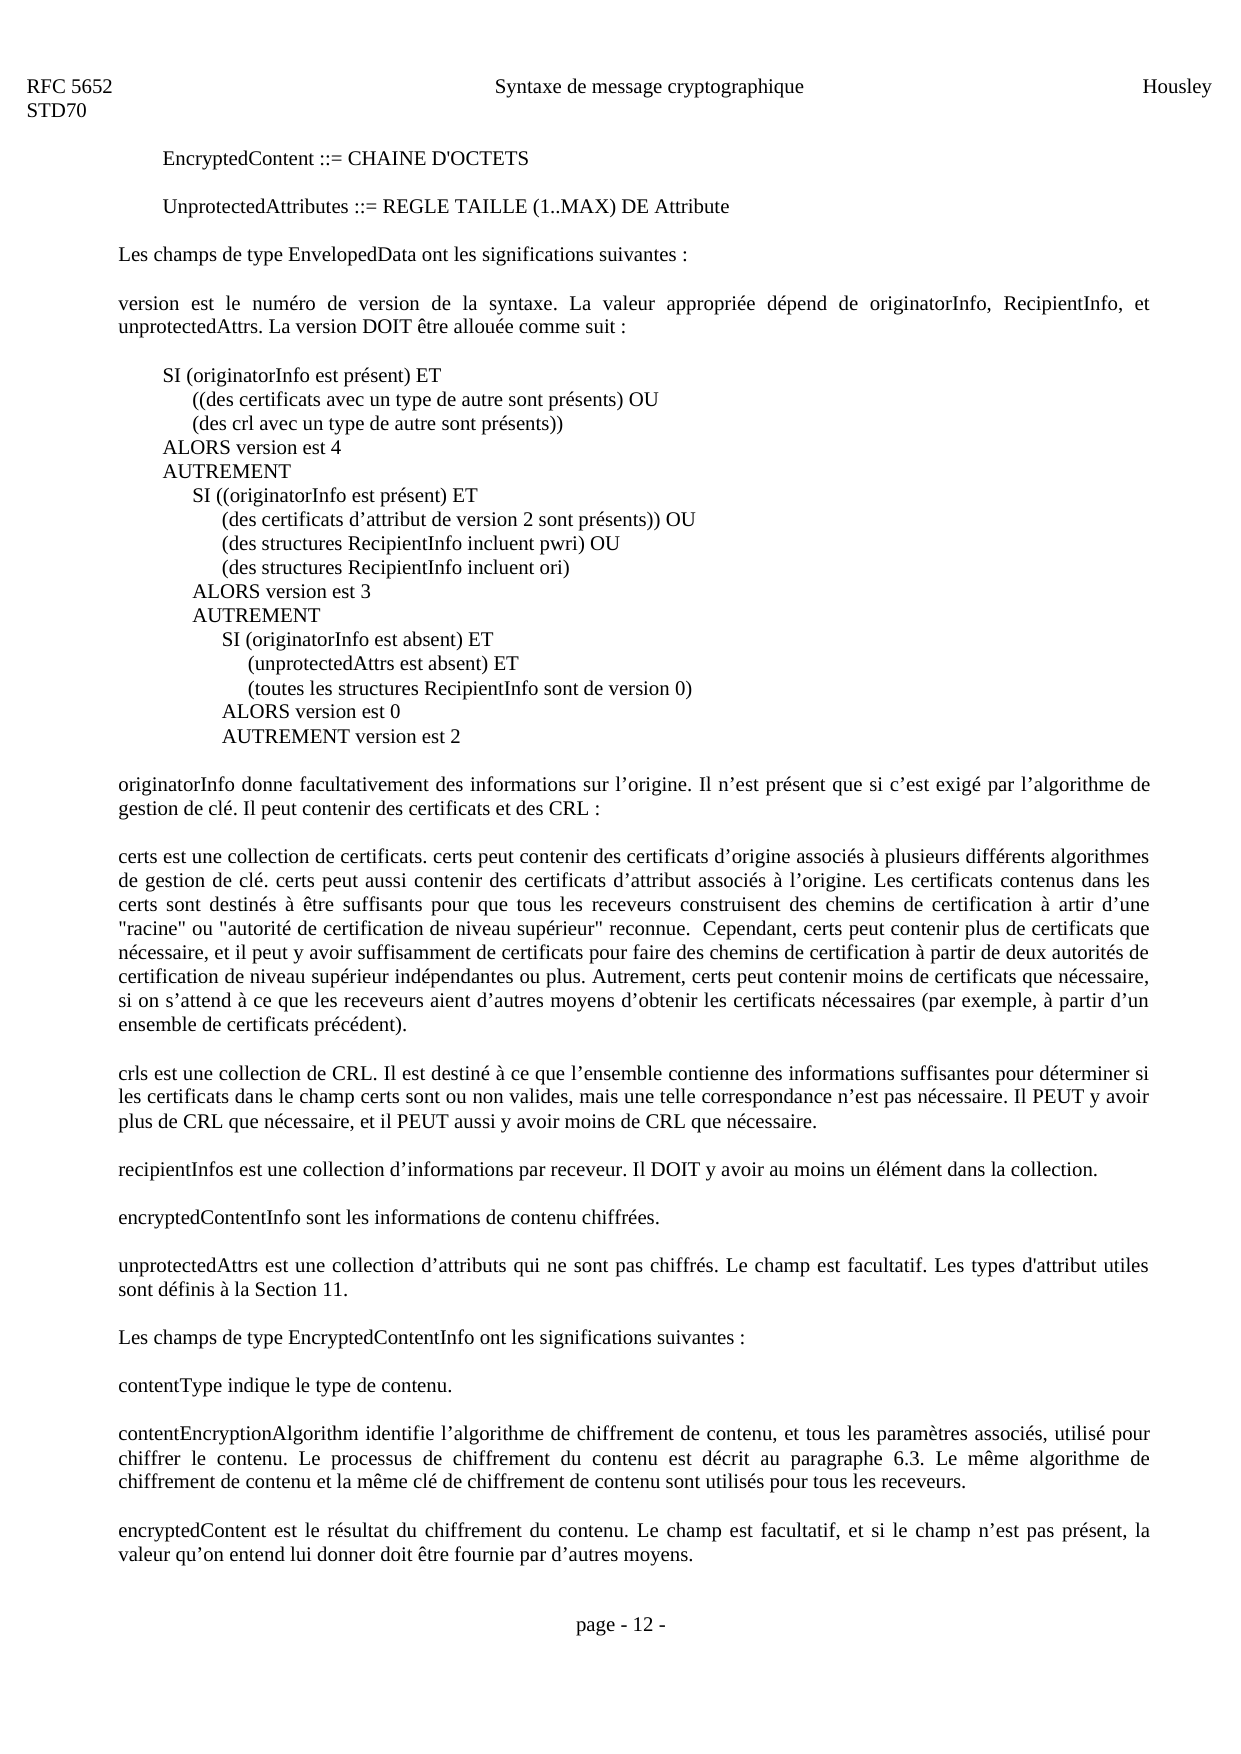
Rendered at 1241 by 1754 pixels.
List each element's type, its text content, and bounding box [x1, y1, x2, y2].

text (unprotectedAttrs est absent) ET [222, 651, 1152, 675]
text SI ((originatorInfo est présent) ET [192, 483, 1152, 507]
text recipientInfos est une collection d’informations par receveur. Il DOIT y avoir au moins un élément dans la collection. [118, 1157, 1152, 1181]
text ALORS version est 0 [222, 699, 1152, 723]
text (toutes les structures RecipientInfo sont de version 0) [222, 675, 1152, 699]
text ALORS version est 4 [162, 435, 1152, 459]
text ALORS version est 3 [192, 579, 1152, 603]
text unprotectedAttrs est une collection d’attributs qui ne sont pas chiffrés. Le champ est facultatif. Les types d'attribut utiles sont définis à la Section 11. [118, 1253, 1152, 1301]
text (des structures RecipientInfo incluent ori) [222, 555, 1152, 579]
text AUTREMENT [162, 459, 1152, 483]
text Les champs de type EnvelopedData ont les significations suivantes : [118, 242, 1152, 266]
text (des crl avec un type de autre sont présents)) [192, 411, 1152, 435]
text contentEncryptionAlgorithm identifie l’algorithme de chiffrement de contenu, et tous les paramètres associés, utilisé pour chiffrer le contenu. Le processus de chiffrement du contenu est décrit au paragraphe 6.3. Le même algorithme de chiffrement de contenu et la même clé de chiffrement de contenu sont utilisés pour tous les receveurs. [118, 1421, 1152, 1493]
text crls est une collection de CRL. Il est destiné à ce que l’ensemble contienne des informations suffisantes pour déterminer si les certificats dans le champ certs sont ou non valides, mais une telle correspondance n’est pas nécessaire. Il PEUT y avoir plus de CRL que nécessaire, et il PEUT aussi y avoir moins de CRL que nécessaire. [118, 1060, 1152, 1133]
text contentType indique le type de contenu. [118, 1373, 1152, 1397]
text UnprotectedAttributes ::= REGLE TAILLE (1..MAX) DE Attribute [162, 194, 1152, 218]
text version est le numéro de version de la syntaxe. La valeur appropriée dépend de originatorInfo, RecipientInfo, et unprotectedAttrs. La version DOIT être allouée comme suit : [118, 290, 1152, 338]
text Les champs de type EncryptedContentInfo ont les significations suivantes : [118, 1325, 1152, 1349]
text encryptedContentInfo sont les informations de contenu chiffrées. [118, 1205, 1152, 1229]
text encryptedContent est le résultat du chiffrement du contenu. Le champ est facultatif, et si le champ n’est pas présent, la valeur qu’on entend lui donner doit être fournie par d’autres moyens. [118, 1518, 1152, 1566]
text certs est une collection de certificats. certs peut contenir des certificats d’origine associés à plusieurs différents algorithmes de gestion de clé. certs peut aussi contenir des certificats d’attribut associés à l’origine. Les certificats contenus dans les certs sont destinés à être suffisants pour que tous les receveurs construisent des chemins de certification à artir d’une "racine" ou "autorité de certification de niveau supérieur" reconnue. Cependant, certs peut contenir plus de certificats que nécessaire, et il peut y avoir suffisamment de certificats pour faire des chemins de certification à partir de deux autorités de certification de niveau supérieur indépendantes ou plus. Autrement, certs peut contenir moins de certificats que nécessaire, si on s’attend à ce que les receveurs aient d’autres moyens d’obtenir les certificats nécessaires (par exemple, à partir d’un ensemble de certificats précédent). [118, 844, 1152, 1036]
text AUTREMENT version est 2 [222, 723, 1152, 748]
text SI (originatorInfo est absent) ET [222, 627, 1152, 651]
text (des structures RecipientInfo incluent pwri) OU [222, 531, 1152, 555]
text AUTREMENT [192, 603, 1152, 627]
text (des certificats d’attribut de version 2 sont présents)) OU [222, 507, 1152, 531]
text ((des certificats avec un type de autre sont présents) OU [192, 387, 1152, 411]
text EncryptedContent ::= CHAINE D'OCTETS [162, 146, 1152, 170]
text originatorInfo donne facultativement des informations sur l’origine. Il n’est présent que si c’est exigé par l’algorithme de gestion de clé. Il peut contenir des certificats et des CRL : [118, 772, 1152, 820]
text SI (originatorInfo est présent) ET [162, 363, 1152, 387]
